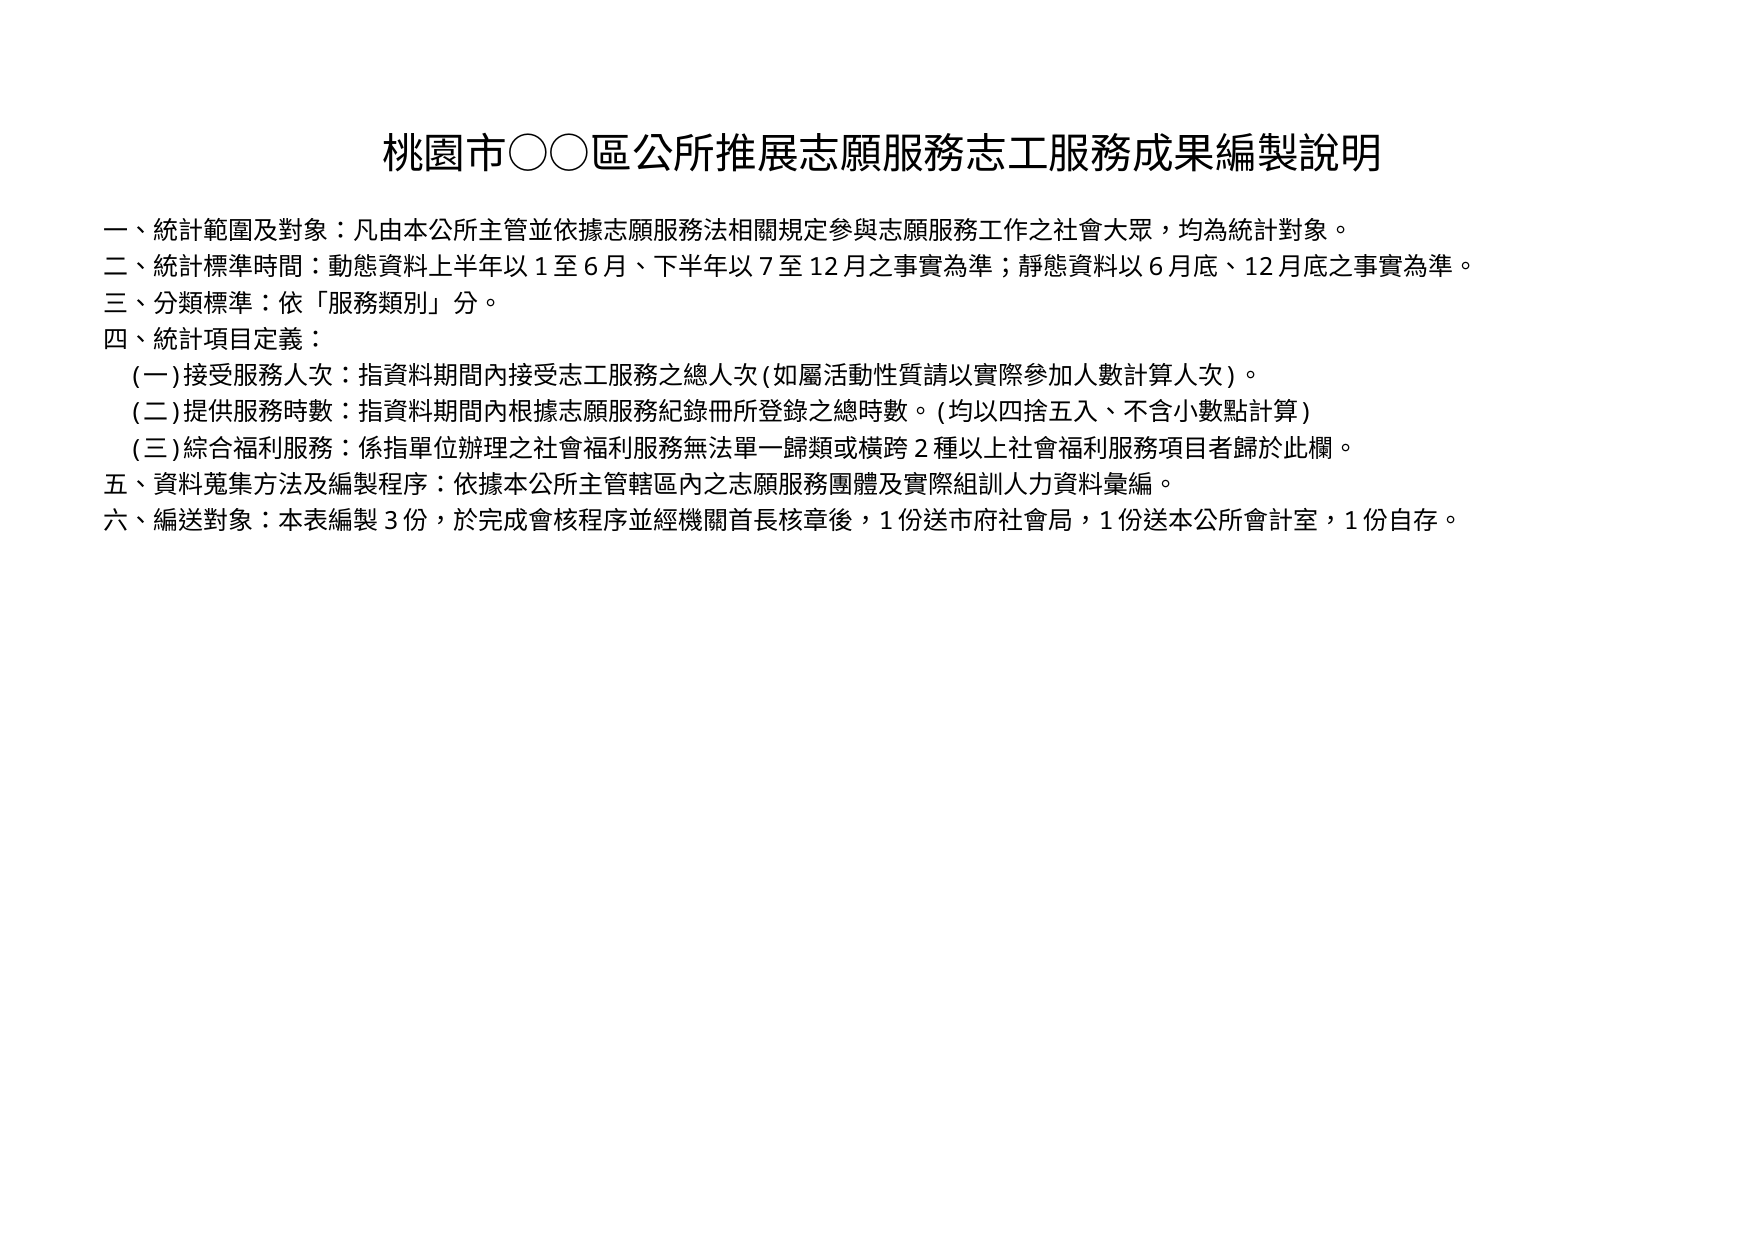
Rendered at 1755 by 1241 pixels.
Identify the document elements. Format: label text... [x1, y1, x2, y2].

text 六、編送對象：本表編製3份，於完成會核程序並經機關首長核章後，1份送市府社會局，1份送本公所會計室，1份自存。 [103, 501, 1660, 537]
text 三、分類標準：依「服務類別」分。 [103, 283, 1660, 319]
text 一、統計範圍及對象：凡由本公所主管並依據志願服務法相關規定參與志願服務工作之社會大眾，均為統計對象。 [103, 211, 1660, 247]
text (三)綜合福利服務：係指單位辦理之社會福利服務無法單一歸類或橫跨2種以上社會福利服務項目者歸於此欄。 [128, 428, 1660, 464]
text 桃園市○○區公所推展志願服務志工服務成果編製說明 [103, 120, 1660, 180]
text 四、統計項目定義： [103, 319, 1660, 356]
text 二、統計標準時間：動態資料上半年以1至6月、下半年以7至12月之事實為準；靜態資料以6月底、12月底之事實為準。 [103, 247, 1660, 283]
text (二)提供服務時數：指資料期間內根據志願服務紀錄冊所登錄之總時數。(均以四捨五入、不含小數點計算) [128, 392, 1660, 428]
text 五、資料蒐集方法及編製程序：依據本公所主管轄區內之志願服務團體及實際組訓人力資料彙編。 [103, 464, 1660, 501]
text (一)接受服務人次：指資料期間內接受志工服務之總人次(如屬活動性質請以實際參加人數計算人次)。 [128, 356, 1660, 392]
